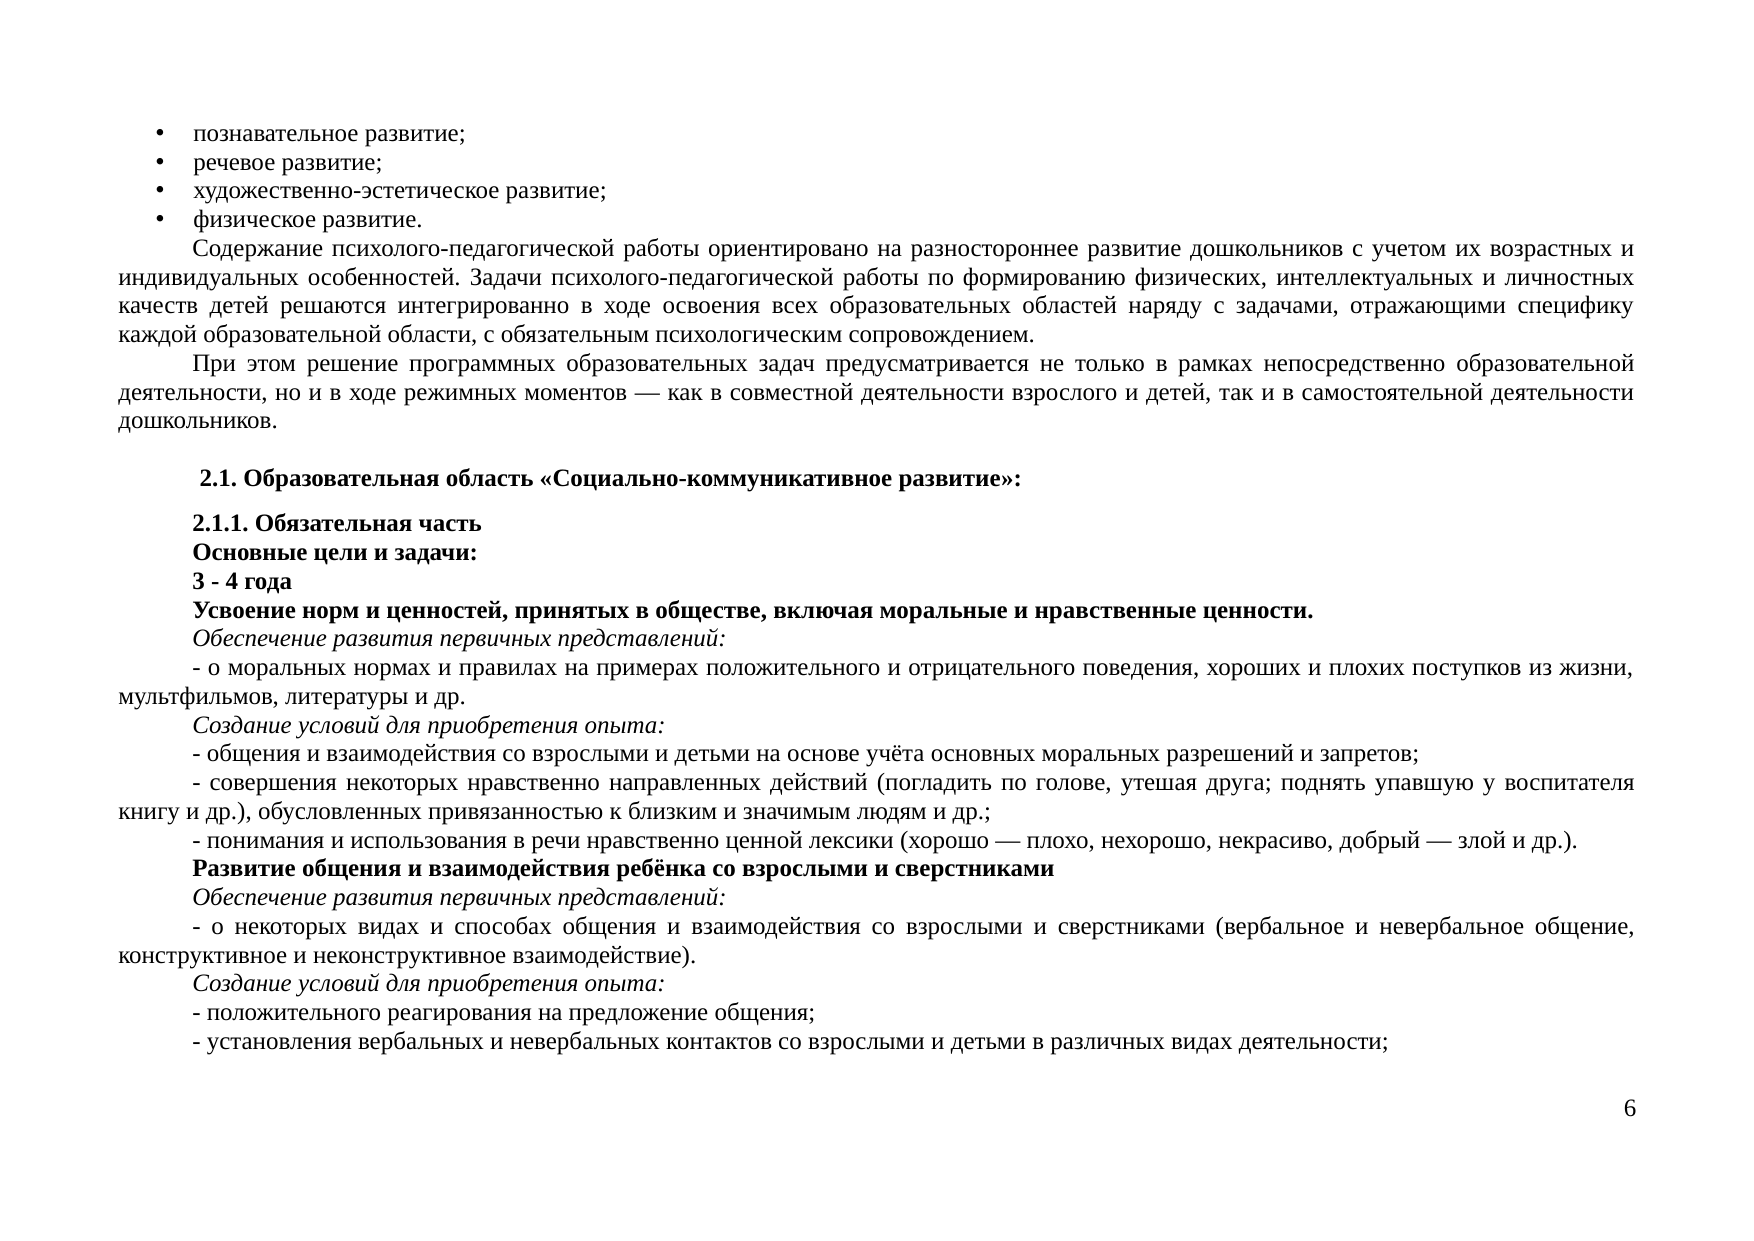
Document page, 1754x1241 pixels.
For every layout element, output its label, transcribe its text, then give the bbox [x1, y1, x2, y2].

text - общения и взаимодействия со взрослыми и детьми на основе учёта основных моральных разрешений и запретов; [118, 738, 1636, 767]
text Создание условий для приобретения опыта: [118, 968, 1636, 997]
text - понимания и использования в речи нравственно ценной лексики (хорошо — плохо, нехорошо, некрасиво, добрый — злой и др.). [118, 825, 1636, 853]
list познавательное развитие; [156, 118, 1636, 147]
list речевое развитие; [156, 147, 1636, 176]
text Развитие общения и взаимодействия ребёнка со взрослыми и сверстниками [118, 853, 1636, 882]
text - установления вербальных и невербальных контактов со взрослыми и детьми в различных видах деятельности; [118, 1026, 1636, 1055]
text - о моральных нормах и правилах на примерах положительного и отрицательного поведения, хороших и плохих поступков из жизни, мультфильмов, литературы и др. [118, 652, 1636, 710]
text При этом решение программных образовательных задач предусматривается не только в рамках непосредственно образовательной деятельности, но и в ходе режимных моментов — как в совместной деятельности взрослого и детей, так и в самостоятельной деятельности дошкольников. [118, 348, 1636, 434]
text Основные цели и задачи: [118, 537, 1636, 566]
text - о некоторых видах и способах общения и взаимодействия со взрослыми и сверстниками (вербальное и невербальное общение, конструктивное и неконструктивное взаимодействие). [118, 911, 1636, 968]
text - положительного реагирования на предложение общения; [118, 997, 1636, 1026]
list художественно-эстетическое развитие; [156, 176, 1636, 204]
text 2.1.1. Обязательная часть [118, 508, 1636, 537]
list физическое развитие. [156, 204, 1636, 233]
text Обеспечение развития первичных представлений: [118, 623, 1636, 652]
text - совершения некоторых нравственно направленных действий (погладить по голове, утешая друга; поднять упавшую у воспитателя книгу и др.), обусловленных привязанностью к близким и значимым людям и др.; [118, 767, 1636, 825]
text 3 - 4 года [118, 566, 1636, 595]
text Содержание психолого-педагогической работы ориентировано на разностороннее развитие дошкольников с учетом их возрастных и индивидуальных особенностей. Задачи психолого-педагогической работы по формированию физических, интеллектуальных и личностных качеств детей решаются интегрированно в ходе освоения всех образовательных областей наряду с задачами, отражающими специфику каждой образовательной области, с обязательным психологическим сопровождением. [118, 233, 1636, 348]
list 2.1. Образовательная область «Социально-коммуникативное развитие»: [118, 463, 1636, 492]
text Создание условий для приобретения опыта: [118, 710, 1636, 738]
text Усвоение норм и ценностей, принятых в обществе, включая моральные и нравственные ценности. [118, 595, 1636, 623]
text Обеспечение развития первичных представлений: [118, 882, 1636, 911]
